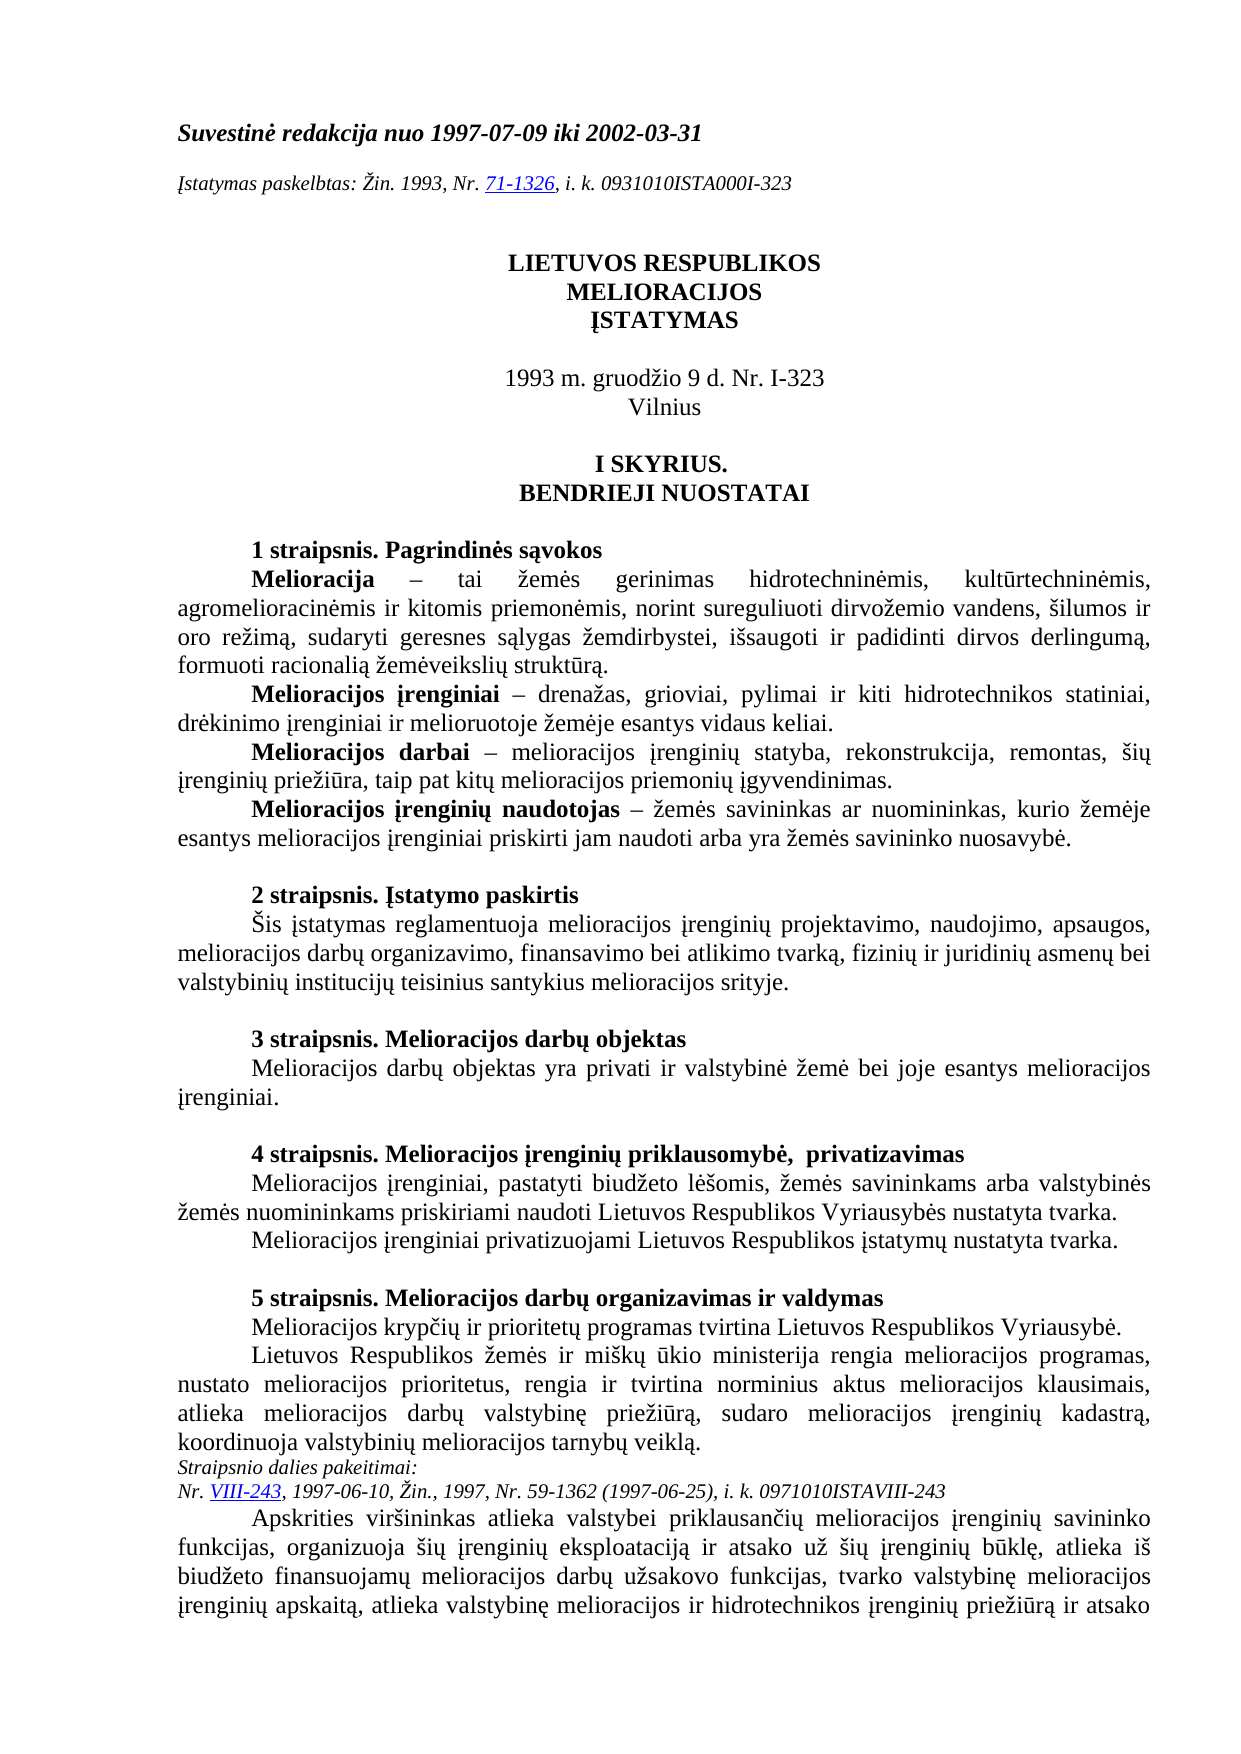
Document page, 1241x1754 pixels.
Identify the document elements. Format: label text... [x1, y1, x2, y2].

text Apskrities viršininkas atlieka valstybei priklausančių melioracijos įrenginių savininko funkcijas, organizuoja šių įrenginių eksploataciją ir atsako už šių įrenginių būklę, atlieka iš biudžeto finansuojamų melioracijos darbų užsakovo funkcijas, tvarko valstybinę melioracijos įrenginių apskaitą, atlieka valstybinę melioracijos ir hidrotechnikos įrenginių priežiūrą ir atsako [177, 1503, 1152, 1618]
text Melioracijos įrenginiai privatizuojami Lietuvos Respublikos įstatymų nustatyta tvarka. [177, 1225, 1152, 1254]
text Vilnius [177, 392, 1152, 420]
text 1993 m. gruodžio 9 d. Nr. I-323 [177, 363, 1152, 392]
text Lietuvos Respublikos žemės ir miškų ūkio ministerija rengia melioracijos programas, nustato melioracijos prioritetus, rengia ir tvirtina norminius aktus melioracijos klausimais, atlieka melioracijos darbų valstybinę priežiūrą, sudaro melioracijos įrenginių kadastrą, koordinuoja valstybinių melioracijos tarnybų veiklą. [177, 1340, 1152, 1455]
text 5 straipsnis. Melioracijos darbų organizavimas ir valdymas [177, 1283, 1152, 1312]
text LIETUVOS RESPUBLIKOS MELIORACIJOS ĮSTATYMAS [177, 248, 1152, 334]
text 4 straipsnis. Melioracijos įrenginių priklausomybė, privatizavimas [177, 1139, 1152, 1168]
text Melioracijos įrenginiai – drenažas, grioviai, pylimai ir kiti hidrotechnikos statiniai, drėkinimo įrenginiai ir melioruotoje žemėje esantys vidaus keliai. [177, 679, 1152, 737]
text Šis įstatymas reglamentuoja melioracijos įrenginių projektavimo, naudojimo, apsaugos, melioracijos darbų organizavimo, finansavimo bei atlikimo tvarką, fizinių ir juridinių asmenų bei valstybinių institucijų teisinius santykius melioracijos srityje. [177, 909, 1152, 995]
text Melioracija – tai žemės gerinimas hidrotechninėmis, kultūrtechninėmis, agromelioracinėmis ir kitomis priemonėmis, norint sureguliuoti dirvožemio vandens, šilumos ir oro režimą, sudaryti geresnes sąlygas žemdirbystei, išsaugoti ir padidinti dirvos derlingumą, formuoti racionalią žemėveikslių struktūrą. [177, 564, 1152, 679]
text Melioracijos įrenginiai, pastatyti biudžeto lėšomis, žemės savininkams arba valstybinės žemės nuomininkams priskiriami naudoti Lietuvos Respublikos Vyriausybės nustatyta tvarka. [177, 1168, 1152, 1225]
text Melioracijos darbų objektas yra privati ir valstybinė žemė bei joje esantys melioracijos įrenginiai. [177, 1053, 1152, 1110]
text 2 straipsnis. Įstatymo paskirtis [177, 880, 1152, 909]
text Straipsnio dalies pakeitimai: [177, 1455, 1152, 1479]
text 3 straipsnis. Melioracijos darbų objektas [177, 1024, 1152, 1053]
text Suvestinė redakcija nuo 1997-07-09 iki 2002-03-31 [177, 118, 1152, 147]
text 1 straipsnis. Pagrindinės sąvokos [177, 535, 1152, 564]
text Melioracijos įrenginių naudotojas – žemės savininkas ar nuomininkas, kurio žemėje esantys melioracijos įrenginiai priskirti jam naudoti arba yra žemės savininko nuosavybė. [177, 794, 1152, 852]
text Melioracijos krypčių ir prioritetų programas tvirtina Lietuvos Respublikos Vyriausybė. [177, 1312, 1152, 1340]
text BENDRIEJI NUOSTATAI [177, 478, 1152, 507]
text Įstatymas paskelbtas: Žin. 1993, Nr. 71-1326, i. k. 0931010ISTA000I-323 [177, 171, 1152, 195]
text Nr. VIII-243, 1997-06-10, Žin., 1997, Nr. 59-1362 (1997-06-25), i. k. 0971010ISTAVIII-243 [177, 1479, 1152, 1503]
text I SKYRIUS. [177, 449, 1152, 478]
text Melioracijos darbai – melioracijos įrenginių statyba, rekonstrukcija, remontas, šių įrenginių priežiūra, taip pat kitų melioracijos priemonių įgyvendinimas. [177, 737, 1152, 794]
